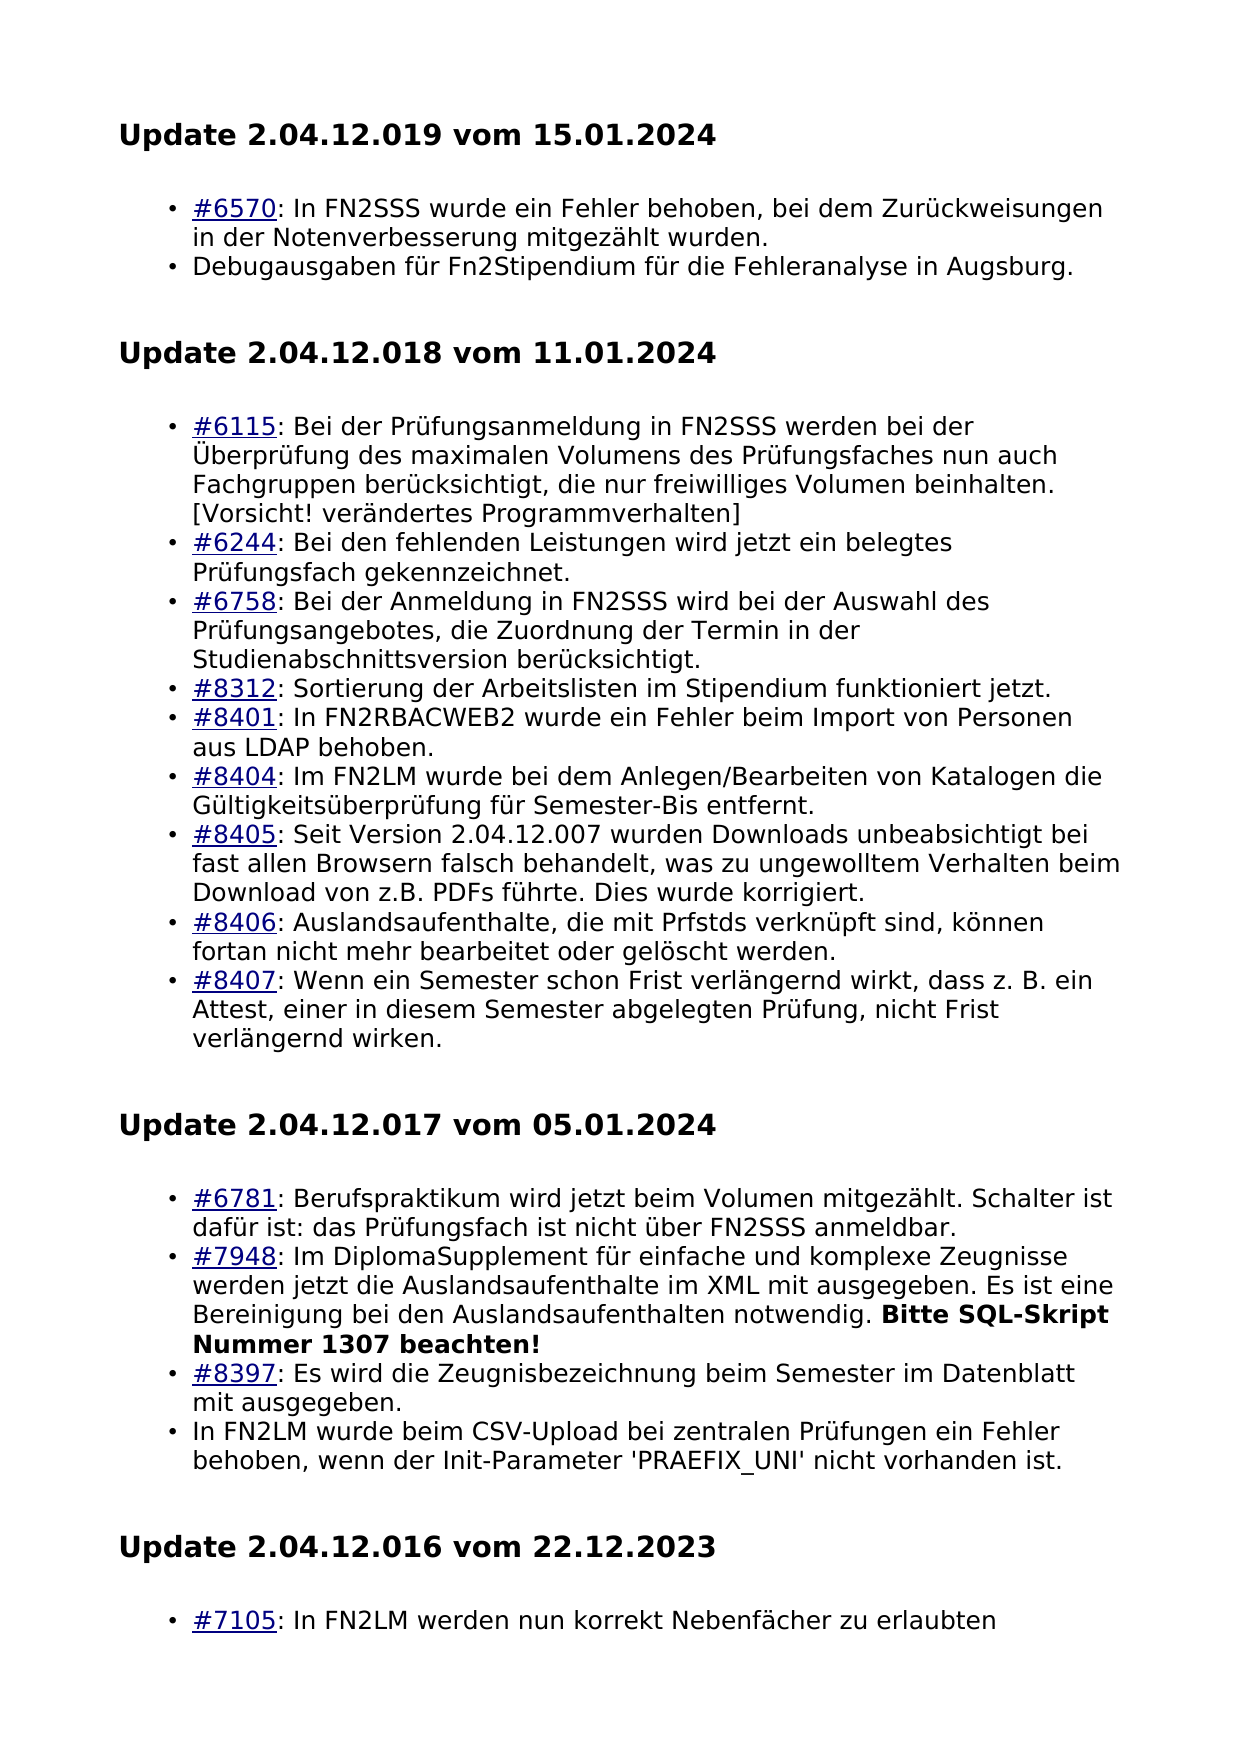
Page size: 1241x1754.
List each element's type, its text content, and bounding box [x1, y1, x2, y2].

list #7105: In FN2LM werden nun korrekt Nebenfächer zu erlaubten [177, 1606, 1122, 1635]
list #6758: Bei der Anmeldung in FN2SSS wird bei der Auswahl des Prüfungsangebotes, die Zuordnung der Termin in der Studienabschnittsversion berücksichtigt. [177, 587, 1122, 674]
list #8406: Auslandsaufenthalte, die mit Prfstds verknüpft sind, können fortan nicht mehr bearbeitet oder gelöscht werden. [177, 908, 1122, 966]
list #8405: Seit Version 2.04.12.007 wurden Downloads unbeabsichtigt bei fast allen Browsern falsch behandelt, was zu ungewolltem Verhalten beim Download von z.B. PDFs führte. Dies wurde korrigiert. [177, 820, 1122, 908]
list #8407: Wenn ein Semester schon Frist verlängernd wirkt, dass z. B. ein Attest, einer in diesem Semester abgelegten Prüfung, nicht Frist verlängernd wirken. [177, 966, 1122, 1054]
list #6570: In FN2SSS wurde ein Fehler behoben, bei dem Zurückweisungen in der Notenverbesserung mitgezählt wurden. [177, 194, 1122, 252]
list #6244: Bei den fehlenden Leistungen wird jetzt ein belegtes Prüfungsfach gekennzeichnet. [177, 529, 1122, 587]
list #7948: Im DiplomaSupplement für einfache und komplexe Zeugnisse werden jetzt die Auslandsaufenthalte im XML mit ausgegeben. Es ist eine Bereinigung bei den Auslandsaufenthalten notwendig. Bitte SQL-Skript Nummer 1307 beachten! [177, 1242, 1122, 1359]
list #8401: In FN2RBACWEB2 wurde ein Fehler beim Import von Personen aus LDAP behoben. [177, 704, 1122, 762]
list #8312: Sortierung der Arbeitslisten im Stipendium funktioniert jetzt. [177, 674, 1122, 704]
list #8404: Im FN2LM wurde bei dem Anlegen/Bearbeiten von Katalogen die Gültigkeitsüberprüfung für Semester-Bis entfernt. [177, 762, 1122, 820]
list #8397: Es wird die Zeugnisbezeichnung beim Semester im Datenblatt mit ausgegeben. [177, 1359, 1122, 1417]
subtitle Update 2.04.12.016 vom 22.12.2023 [118, 1530, 1122, 1564]
list In FN2LM wurde beim CSV-Upload bei zentralen Prüfungen ein Fehler behoben, wenn der Init-Parameter 'PRAEFIX_UNI' nicht vorhanden ist. [177, 1417, 1122, 1476]
list #6115: Bei der Prüfungsanmeldung in FN2SSS werden bei der Überprüfung des maximalen Volumens des Prüfungsfaches nun auch Fachgruppen berücksichtigt, die nur freiwilliges Volumen beinhalten. [Vorsicht! verändertes Programmverhalten] [177, 412, 1122, 529]
subtitle Update 2.04.12.017 vom 05.01.2024 [118, 1108, 1122, 1142]
list #6781: Berufspraktikum wird jetzt beim Volumen mitgezählt. Schalter ist dafür ist: das Prüfungsfach ist nicht über FN2SSS anmeldbar. [177, 1184, 1122, 1242]
list Debugausgaben für Fn2Stipendium für die Fehleranalyse in Augsburg. [177, 252, 1122, 282]
subtitle Update 2.04.12.019 vom 15.01.2024 [118, 118, 1122, 152]
subtitle Update 2.04.12.018 vom 11.01.2024 [118, 336, 1122, 370]
